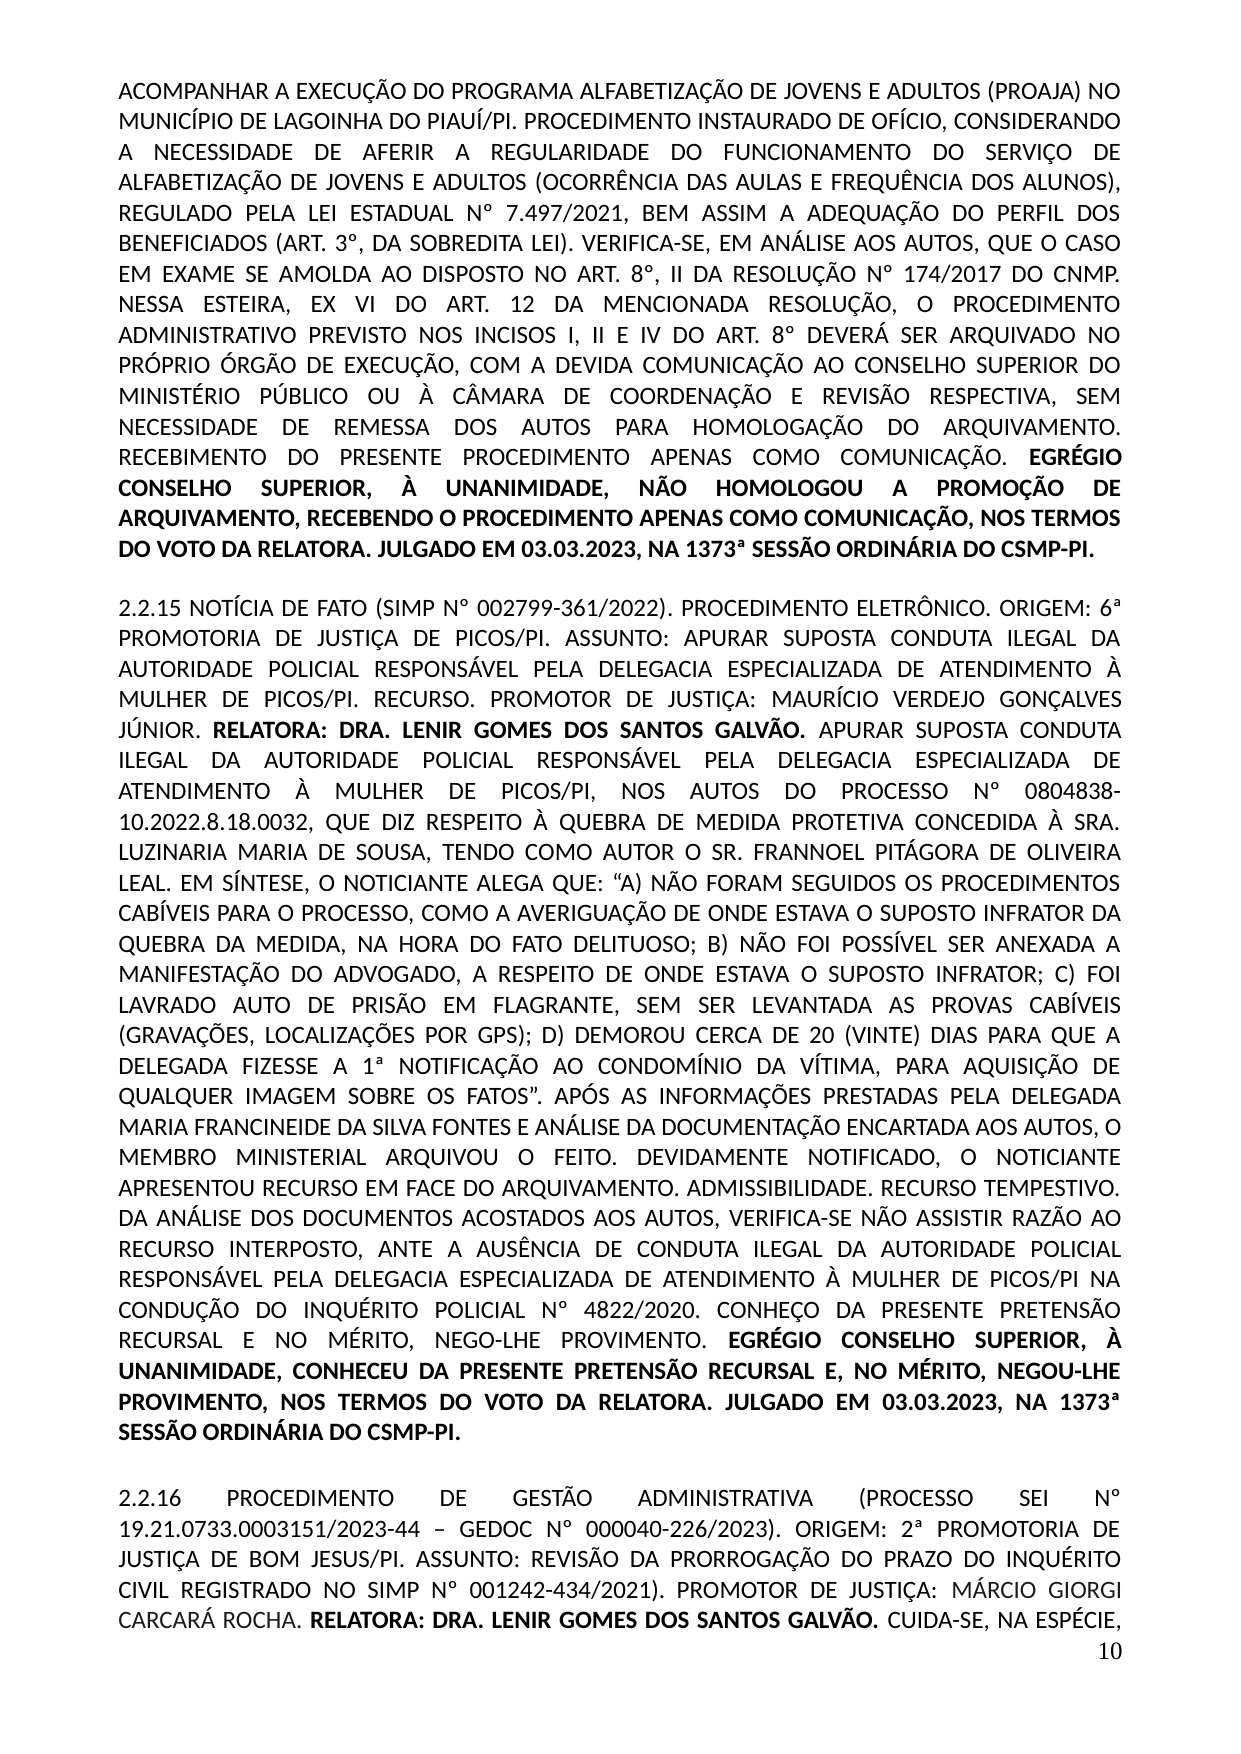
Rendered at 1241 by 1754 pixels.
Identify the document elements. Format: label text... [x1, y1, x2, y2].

text 2.2.16 PROCEDIMENTO DE GESTÃO ADMINISTRATIVA (PROCESSO SEI Nº 19.21.0733.0003151/2023-44 – GEDOC Nº 000040-226/2023). ORIGEM: 2ª PROMOTORIA DE JUSTIÇA DE BOM JESUS/PI. ASSUNTO: REVISÃO DA PRORROGAÇÃO DO PRAZO DO INQUÉRITO CIVIL REGISTRADO NO SIMP Nº 001242-434/2021). PROMOTOR DE JUSTIÇA: MÁRCIO GIORGI CARCARÁ ROCHA. RELATORA: DRA. LENIR GOMES DOS SANTOS GALVÃO. CUIDA-SE, NA ESPÉCIE, [118, 1482, 1122, 1635]
text 2.2.15 NOTÍCIA DE FATO (SIMP Nº 002799-361/2022). PROCEDIMENTO ELETRÔNICO. ORIGEM: 6ª PROMOTORIA DE JUSTIÇA DE PICOS/PI. ASSUNTO: APURAR SUPOSTA CONDUTA ILEGAL DA AUTORIDADE POLICIAL RESPONSÁVEL PELA DELEGACIA ESPECIALIZADA DE ATENDIMENTO À MULHER DE PICOS/PI. RECURSO. PROMOTOR DE JUSTIÇA: MAURÍCIO VERDEJO GONÇALVES JÚNIOR. RELATORA: DRA. LENIR GOMES DOS SANTOS GALVÃO. APURAR SUPOSTA CONDUTA ILEGAL DA AUTORIDADE POLICIAL RESPONSÁVEL PELA DELEGACIA ESPECIALIZADA DE ATENDIMENTO À MULHER DE PICOS/PI, NOS AUTOS DO PROCESSO Nº 0804838- 10.2022.8.18.0032, QUE DIZ RESPEITO À QUEBRA DE MEDIDA PROTETIVA CONCEDIDA À SRA. LUZINARIA MARIA DE SOUSA, TENDO COMO AUTOR O SR. FRANNOEL PITÁGORA DE OLIVEIRA LEAL. EM SÍNTESE, O NOTICIANTE ALEGA QUE: “A) NÃO FORAM SEGUIDOS OS PROCEDIMENTOS CABÍVEIS PARA O PROCESSO, COMO A AVERIGUAÇÃO DE ONDE ESTAVA O SUPOSTO INFRATOR DA QUEBRA DA MEDIDA, NA HORA DO FATO DELITUOSO; B) NÃO FOI POSSÍVEL SER ANEXADA A MANIFESTAÇÃO DO ADVOGADO, A RESPEITO DE ONDE ESTAVA O SUPOSTO INFRATOR; C) FOI LAVRADO AUTO DE PRISÃO EM FLAGRANTE, SEM SER LEVANTADA AS PROVAS CABÍVEIS (GRAVAÇÕES, LOCALIZAÇÕES POR GPS); D) DEMOROU CERCA DE 20 (VINTE) DIAS PARA QUE A DELEGADA FIZESSE A 1ª NOTIFICAÇÃO AO CONDOMÍNIO DA VÍTIMA, PARA AQUISIÇÃO DE QUALQUER IMAGEM SOBRE OS FATOS”. APÓS AS INFORMAÇÕES PRESTADAS PELA DELEGADA MARIA FRANCINEIDE DA SILVA FONTES E ANÁLISE DA DOCUMENTAÇÃO ENCARTADA AOS AUTOS, O MEMBRO MINISTERIAL ARQUIVOU O FEITO. DEVIDAMENTE NOTIFICADO, O NOTICIANTE APRESENTOU RECURSO EM FACE DO ARQUIVAMENTO. ADMISSIBILIDADE. RECURSO TEMPESTIVO. DA ANÁLISE DOS DOCUMENTOS ACOSTADOS AOS AUTOS, VERIFICA-SE NÃO ASSISTIR RAZÃO AO RECURSO INTERPOSTO, ANTE A AUSÊNCIA DE CONDUTA ILEGAL DA AUTORIDADE POLICIAL RESPONSÁVEL PELA DELEGACIA ESPECIALIZADA DE ATENDIMENTO À MULHER DE PICOS/PI NA CONDUÇÃO DO INQUÉRITO POLICIAL Nº 4822/2020. CONHEÇO DA PRESENTE PRETENSÃO RECURSAL E NO MÉRITO, NEGO-LHE PROVIMENTO. EGRÉGIO CONSELHO SUPERIOR, À UNANIMIDADE, CONHECEU DA PRESENTE PRETENSÃO RECURSAL E, NO MÉRITO, NEGOU-LHE PROVIMENTO, NOS TERMOS DO VOTO DA RELATORA. JULGADO EM 03.03.2023, NA 1373ª SESSÃO ORDINÁRIA DO CSMP-PI. [118, 592, 1122, 1447]
text ACOMPANHAR A EXECUÇÃO DO PROGRAMA ALFABETIZAÇÃO DE JOVENS E ADULTOS (PROAJA) NO MUNICÍPIO DE LAGOINHA DO PIAUÍ/PI. PROCEDIMENTO INSTAURADO DE OFÍCIO, CONSIDERANDO A NECESSIDADE DE AFERIR A REGULARIDADE DO FUNCIONAMENTO DO SERVIÇO DE ALFABETIZAÇÃO DE JOVENS E ADULTOS (OCORRÊNCIA DAS AULAS E FREQUÊNCIA DOS ALUNOS), REGULADO PELA LEI ESTADUAL Nº 7.497/2021, BEM ASSIM A ADEQUAÇÃO DO PERFIL DOS BENEFICIADOS (ART. 3º, DA SOBREDITA LEI). VERIFICA-SE, EM ANÁLISE AOS AUTOS, QUE O CASO EM EXAME SE AMOLDA AO DISPOSTO NO ART. 8º, II DA RESOLUÇÃO Nº 174/2017 DO CNMP. NESSA ESTEIRA, EX VI DO ART. 12 DA MENCIONADA RESOLUÇÃO, O PROCEDIMENTO ADMINISTRATIVO PREVISTO NOS INCISOS I, II E IV DO ART. 8º DEVERÁ SER ARQUIVADO NO PRÓPRIO ÓRGÃO DE EXECUÇÃO, COM A DEVIDA COMUNICAÇÃO AO CONSELHO SUPERIOR DO MINISTÉRIO PÚBLICO OU À CÂMARA DE COORDENAÇÃO E REVISÃO RESPECTIVA, SEM NECESSIDADE DE REMESSA DOS AUTOS PARA HOMOLOGAÇÃO DO ARQUIVAMENTO. RECEBIMENTO DO PRESENTE PROCEDIMENTO APENAS COMO COMUNICAÇÃO. EGRÉGIO CONSELHO SUPERIOR, À UNANIMIDADE, NÃO HOMOLOGOU A PROMOÇÃO DE ARQUIVAMENTO, RECEBENDO O PROCEDIMENTO APENAS COMO COMUNICAÇÃO, NOS TERMOS DO VOTO DA RELATORA. JULGADO EM 03.03.2023, NA 1373ª SESSÃO ORDINÁRIA DO CSMP-PI. [118, 75, 1122, 563]
